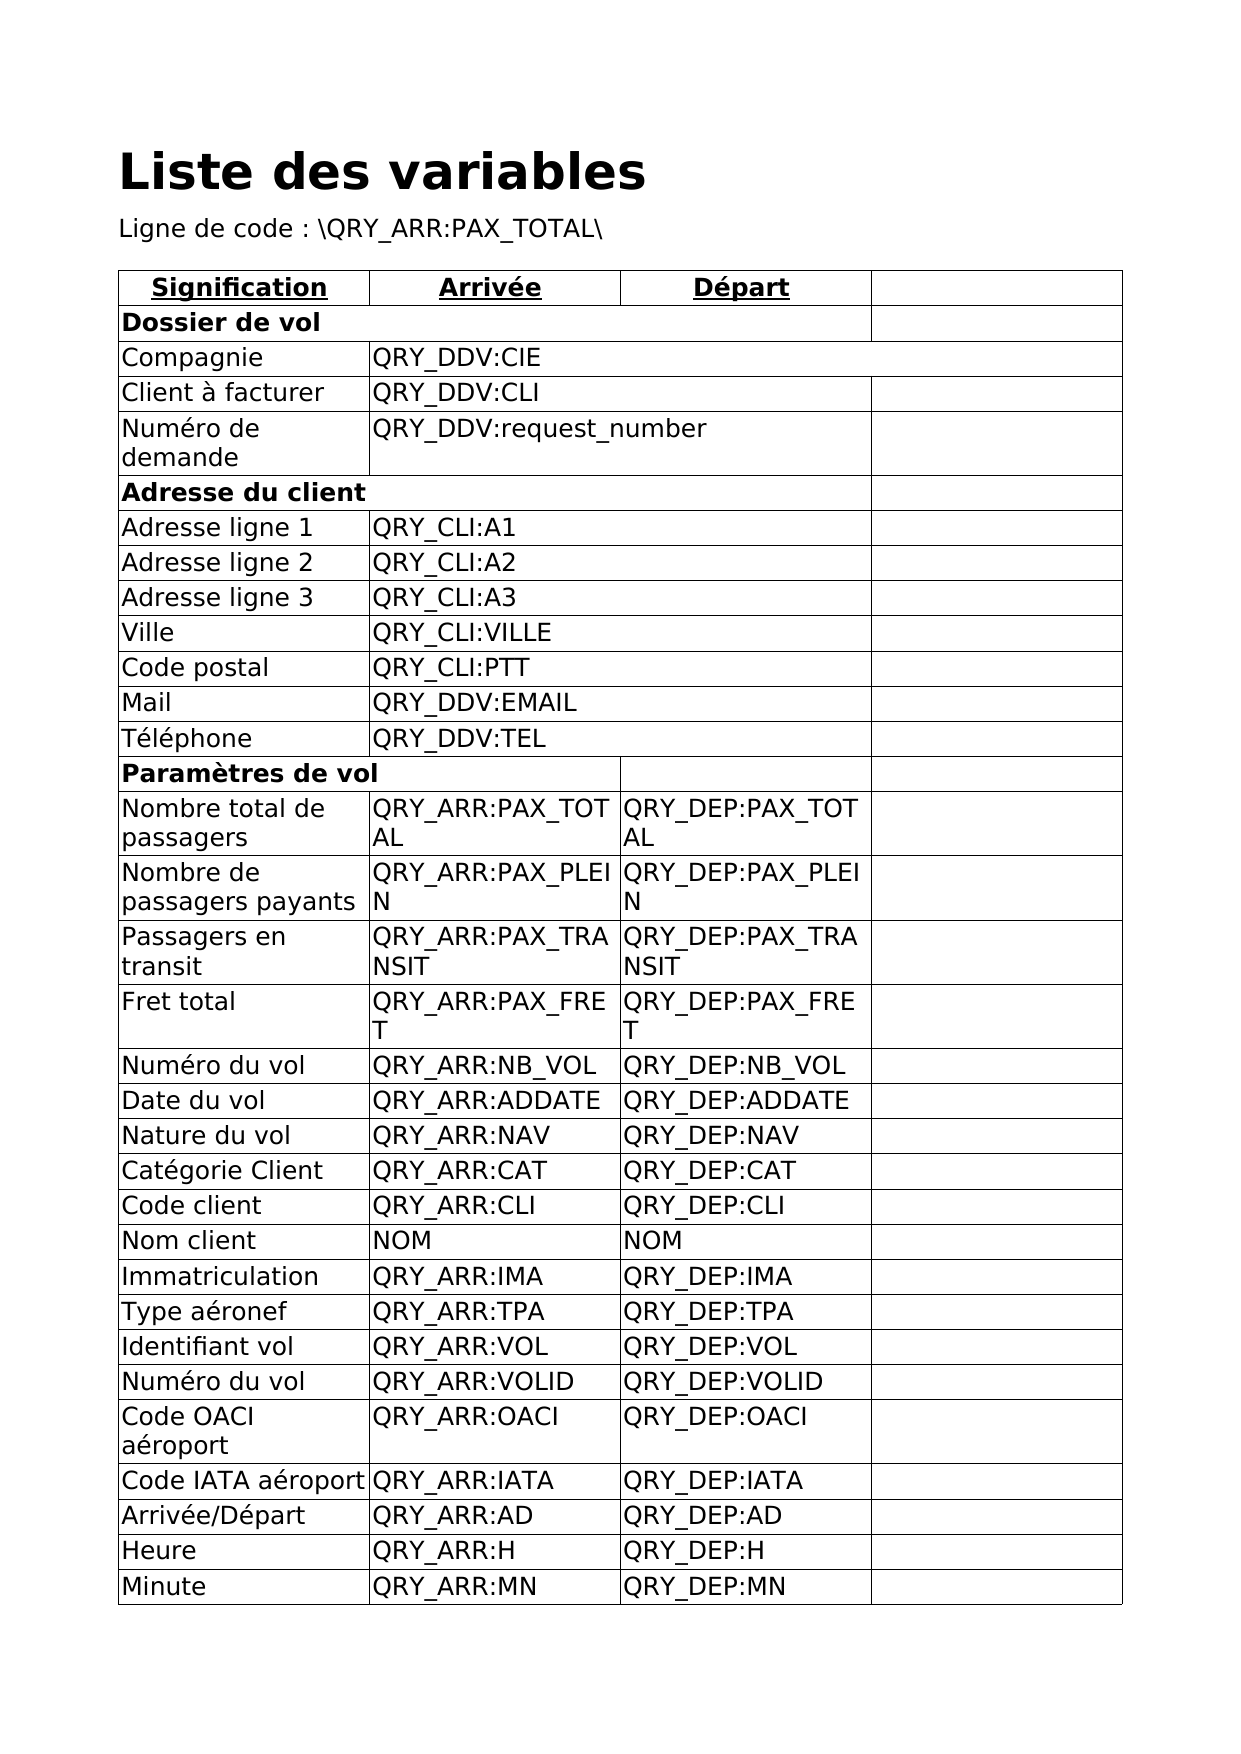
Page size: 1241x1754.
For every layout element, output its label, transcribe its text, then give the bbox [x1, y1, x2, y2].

subtitle Liste des variables [118, 143, 1122, 201]
table_cell Type aéronef [119, 1295, 369, 1329]
table_cell [872, 1225, 1122, 1259]
table_cell QRY_CLI:PTT [370, 652, 871, 686]
table_cell QRY_DEP:PAX_PLEIN [621, 856, 871, 919]
table_cell [872, 856, 1122, 919]
table_cell Fret total [119, 985, 369, 1048]
table_cell [621, 757, 871, 791]
table_cell Adresse ligne 1 [119, 511, 369, 545]
table_cell QRY_ARR:CLI [370, 1190, 620, 1223]
table_cell Minute [119, 1570, 369, 1604]
table_cell NOM [370, 1225, 620, 1259]
table_cell QRY_ARR:AD [370, 1500, 620, 1533]
table_cell Arrivée/Départ [119, 1500, 369, 1533]
table_cell [872, 581, 1122, 615]
table_cell Adresse ligne 2 [119, 546, 369, 580]
table_cell QRY_DEP:PAX_TOTAL [621, 792, 871, 855]
table_cell [872, 476, 1122, 510]
table_cell QRY_ARR:PAX_PLEIN [370, 856, 620, 919]
table_cell QRY_ARR:MN [370, 1570, 620, 1604]
table_cell [872, 1330, 1122, 1364]
table_header Départ [621, 271, 871, 305]
table_cell QRY_DEP:TPA [621, 1295, 871, 1329]
table_cell Catégorie Client [119, 1154, 369, 1188]
table_cell QRY_DDV:CLI [370, 377, 871, 411]
table_cell [872, 412, 1122, 475]
table_cell QRY_DEP:H [621, 1535, 871, 1569]
table_cell Identifiant vol [119, 1330, 369, 1364]
table_cell QRY_ARR:H [370, 1535, 620, 1569]
table_header Arrivée [370, 271, 620, 305]
table_cell QRY_ARR:OACI [370, 1400, 620, 1463]
table_cell Mail [119, 687, 369, 721]
table_cell Code client [119, 1190, 369, 1223]
table_cell [872, 1119, 1122, 1153]
table_cell QRY_ARR:VOL [370, 1330, 620, 1364]
table_cell Nombre total de passagers [119, 792, 369, 855]
table_cell QRY_DEP:PAX_FRET [621, 985, 871, 1048]
table_cell [872, 1084, 1122, 1118]
table_cell Numéro de demande [119, 412, 369, 475]
table_cell [872, 1570, 1122, 1604]
table_cell Date du vol [119, 1084, 369, 1118]
table_cell [872, 921, 1122, 984]
table_cell QRY_ARR:IATA [370, 1464, 620, 1498]
table_cell QRY_DEP:NB_VOL [621, 1049, 871, 1083]
table_cell QRY_DDV:TEL [370, 722, 871, 756]
table_cell QRY_ARR:NAV [370, 1119, 620, 1153]
table_cell [872, 985, 1122, 1048]
table_cell QRY_ARR:PAX_TRANSIT [370, 921, 620, 984]
table_cell QRY_DDV:EMAIL [370, 687, 871, 721]
table_cell Nom client [119, 1225, 369, 1259]
table_cell [872, 792, 1122, 855]
table_cell QRY_CLI:A2 [370, 546, 871, 580]
table_cell QRY_CLI:A3 [370, 581, 871, 615]
table_cell QRY_DEP:ADDATE [621, 1084, 871, 1118]
table_cell Dossier de vol [119, 306, 871, 341]
table_cell [872, 1400, 1122, 1463]
table_cell [872, 1154, 1122, 1188]
table_cell QRY_DEP:MN [621, 1570, 871, 1604]
table_cell Code postal [119, 652, 369, 686]
table_cell Ville [119, 616, 369, 651]
table_cell Nature du vol [119, 1119, 369, 1153]
table_cell [872, 1295, 1122, 1329]
table_cell QRY_ARR:CAT [370, 1154, 620, 1188]
table_cell [872, 1049, 1122, 1083]
table_cell QRY_DEP:NAV [621, 1119, 871, 1153]
table_cell QRY_CLI:VILLE [370, 616, 871, 651]
table_cell QRY_DDV:request_number [370, 412, 871, 475]
table_cell [872, 687, 1122, 721]
table_cell QRY_ARR:ADDATE [370, 1084, 620, 1118]
table_cell [872, 757, 1122, 791]
table_cell QRY_ARR:IMA [370, 1260, 620, 1294]
table_cell QRY_DEP:CAT [621, 1154, 871, 1188]
table_cell QRY_DEP:IATA [621, 1464, 871, 1498]
table_cell Téléphone [119, 722, 369, 756]
table_cell Nombre de passagers payants [119, 856, 369, 919]
table_header [872, 271, 1122, 305]
table_cell QRY_DEP:AD [621, 1500, 871, 1533]
table_cell QRY_DDV:CIE [370, 342, 1122, 376]
table_cell [872, 1464, 1122, 1498]
table_cell Code OACI aéroport [119, 1400, 369, 1463]
table_cell Compagnie [119, 342, 369, 376]
table_header Signification [119, 271, 369, 305]
table_cell Heure [119, 1535, 369, 1569]
table_cell [872, 1500, 1122, 1533]
table_cell [872, 546, 1122, 580]
table_cell Passagers en transit [119, 921, 369, 984]
table_cell QRY_DEP:VOL [621, 1330, 871, 1364]
table_cell QRY_CLI:A1 [370, 511, 871, 545]
table_cell [872, 377, 1122, 411]
table_cell [872, 1190, 1122, 1223]
table_cell Immatriculation [119, 1260, 369, 1294]
table_cell NOM [621, 1225, 871, 1259]
table_cell QRY_DEP:IMA [621, 1260, 871, 1294]
table_cell Numéro du vol [119, 1049, 369, 1083]
table_cell QRY_ARR:VOLID [370, 1365, 620, 1399]
table_cell [872, 1260, 1122, 1294]
table_cell QRY_DEP:PAX_TRANSIT [621, 921, 871, 984]
table_cell [872, 306, 1122, 341]
table_cell [872, 616, 1122, 651]
table_cell [872, 722, 1122, 756]
table_cell [872, 1365, 1122, 1399]
table_cell QRY_ARR:TPA [370, 1295, 620, 1329]
table_cell QRY_DEP:CLI [621, 1190, 871, 1223]
table_cell QRY_DEP:VOLID [621, 1365, 871, 1399]
table_cell Adresse du client [119, 476, 871, 510]
table_cell QRY_ARR:PAX_FRET [370, 985, 620, 1048]
table_cell Code IATA aéroport [119, 1464, 369, 1498]
table_cell Paramètres de vol [119, 757, 620, 791]
table_cell Adresse ligne 3 [119, 581, 369, 615]
table_cell Numéro du vol [119, 1365, 369, 1399]
table_cell [872, 1535, 1122, 1569]
table_cell QRY_DEP:OACI [621, 1400, 871, 1463]
table_cell [872, 511, 1122, 545]
text Ligne de code : \QRY_ARR:PAX_TOTAL\ [118, 214, 1122, 243]
table_cell Client à facturer [119, 377, 369, 411]
table_cell [872, 652, 1122, 686]
table_cell QRY_ARR:NB_VOL [370, 1049, 620, 1083]
table_cell QRY_ARR:PAX_TOTAL [370, 792, 620, 855]
